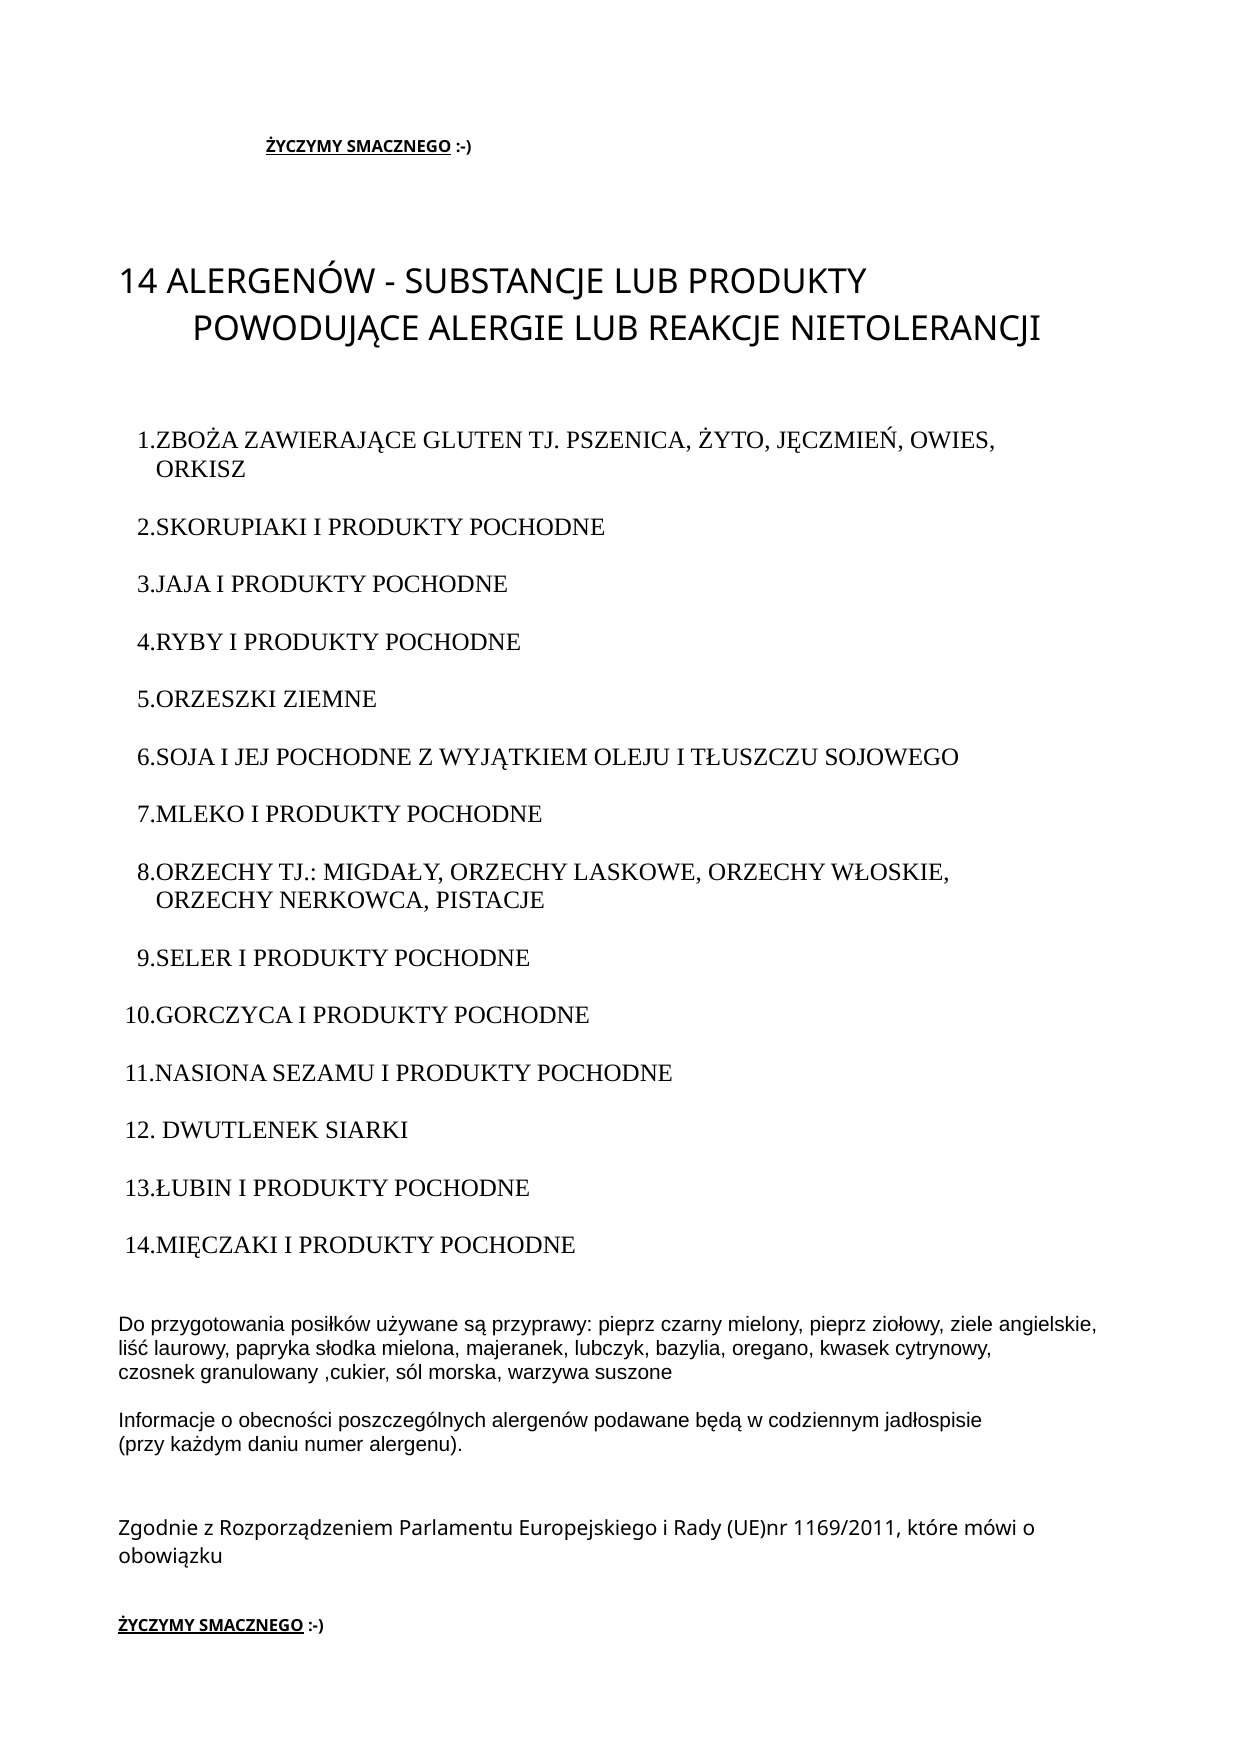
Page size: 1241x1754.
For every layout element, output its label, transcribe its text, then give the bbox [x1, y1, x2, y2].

text ORKISZ [118, 454, 1122, 483]
text 11.NASIONA SEZAMU I PRODUKTY POCHODNE [118, 1058, 1122, 1087]
text 6.SOJA I JEJ POCHODNE Z WYJĄTKIEM OLEJU I TŁUSZCZU SOJOWEGO [118, 742, 1122, 771]
text 7.MLEKO I PRODUKTY POCHODNE [118, 799, 1122, 828]
text 8.ORZECHY TJ.: MIGDAŁY, ORZECHY LASKOWE, ORZECHY WŁOSKIE, [118, 857, 1122, 886]
text (przy każdym daniu numer alergenu). [118, 1432, 1122, 1456]
text 2.SKORUPIAKI I PRODUKTY POCHODNE [118, 512, 1122, 541]
text 13.ŁUBIN I PRODUKTY POCHODNE [118, 1173, 1122, 1202]
text Do przygotowania posiłków używane są przyprawy: pieprz czarny mielony, pieprz ziołowy, ziele angielskie, liść laurowy, papryka słodka mielona, majeranek, lubczyk, bazylia, oregano, kwasek cytrynowy, [118, 1312, 1122, 1360]
text 14.MIĘCZAKI I PRODUKTY POCHODNE [118, 1231, 1122, 1259]
text 9.SELER I PRODUKTY POCHODNE [118, 943, 1122, 972]
text czosnek granulowany ,cukier, sól morska, warzywa suszone [118, 1360, 1122, 1384]
text 4.RYBY I PRODUKTY POCHODNE [118, 627, 1122, 656]
text ŻYCZYMY SMACZNEGO :-) [118, 116, 1122, 162]
text Zgodnie z Rozporządzeniem Parlamentu Europejskiego i Rady (UE)nr 1169/2011, które mówi o obowiązku [118, 1513, 1122, 1569]
text 14 ALERGENÓW - SUBSTANCJE LUB PRODUKTY POWODUJĄCE ALERGIE LUB REAKCJE NIETOLERANCJI [118, 256, 1122, 350]
text ORZECHY NERKOWCA, PISTACJE [118, 886, 1122, 914]
text 10.GORCZYCA I PRODUKTY POCHODNE [118, 1001, 1122, 1029]
text 5.ORZESZKI ZIEMNE [118, 684, 1122, 713]
text 12. DWUTLENEK SIARKI [118, 1116, 1122, 1144]
text Informacje o obecności poszczególnych alergenów podawane będą w codziennym jadłospisie [118, 1408, 1122, 1432]
text 1.ZBOŻA ZAWIERAJĄCE GLUTEN TJ. PSZENICA, ŻYTO, JĘCZMIEŃ, OWIES, [118, 426, 1122, 454]
text 3.JAJA I PRODUKTY POCHODNE [118, 569, 1122, 598]
